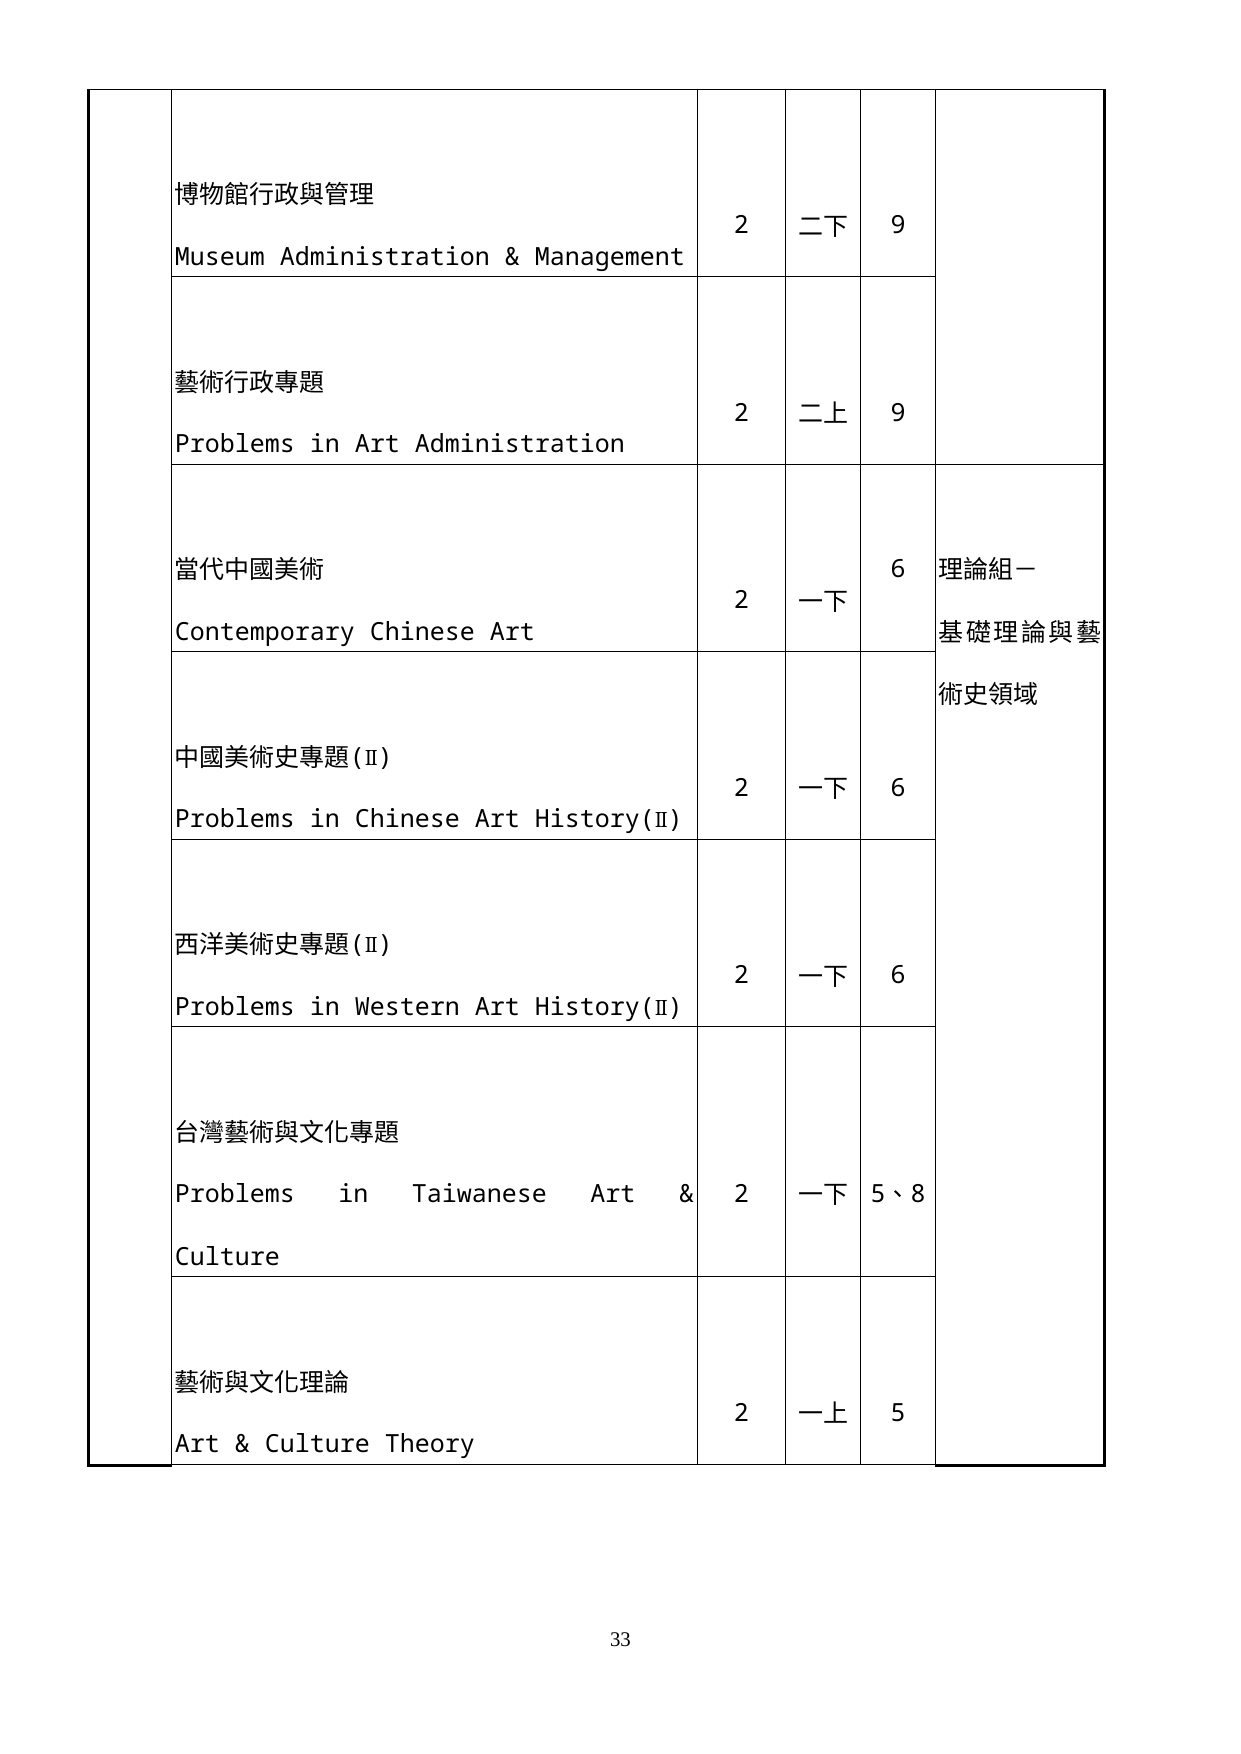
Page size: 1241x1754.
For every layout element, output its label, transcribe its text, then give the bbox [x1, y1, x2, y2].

table_cell 6 [861, 652, 935, 839]
table_cell 藝術與文化理論 Art & Culture Theory [172, 1277, 697, 1464]
table_cell 理論組－ 基礎理論與藝術史領域 [936, 465, 1103, 1464]
table_cell 一下 [786, 652, 860, 839]
table_cell 2 [698, 277, 785, 464]
table_cell 當代中國美術 Contemporary Chinese Art [172, 465, 697, 651]
table_cell 中國美術史專題(Ⅱ) Problems in Chinese Art History(Ⅱ) [172, 652, 697, 839]
table_cell 5、8 [861, 1027, 935, 1276]
table_cell 二下 [786, 90, 860, 276]
table_cell 9 [861, 90, 935, 276]
table_cell 博物館行政與管理 Museum Administration & Management [172, 90, 697, 276]
table_cell 2 [698, 840, 785, 1026]
table_cell 9 [861, 277, 935, 464]
table_cell 5 [861, 1277, 935, 1464]
table_cell [90, 90, 171, 1464]
table_cell 台灣藝術與文化專題 Problems in Taiwanese Art & Culture [172, 1027, 697, 1276]
table_cell 6 [861, 840, 935, 1026]
table_cell 2 [698, 1277, 785, 1464]
table_cell 一上 [786, 1277, 860, 1464]
table_cell 2 [698, 652, 785, 839]
table_cell 一下 [786, 1027, 860, 1276]
table_cell 藝術行政專題 Problems in Art Administration [172, 277, 697, 464]
table_cell 2 [698, 465, 785, 651]
table_cell [936, 90, 1103, 464]
table_cell 2 [698, 90, 785, 276]
table_cell 西洋美術史專題(Ⅱ) Problems in Western Art History(Ⅱ) [172, 840, 697, 1026]
table_cell 2 [698, 1027, 785, 1276]
table_cell 6 [861, 465, 935, 651]
table_cell 一下 [786, 840, 860, 1026]
table_cell 一下 [786, 465, 860, 651]
table_cell 二上 [786, 277, 860, 464]
